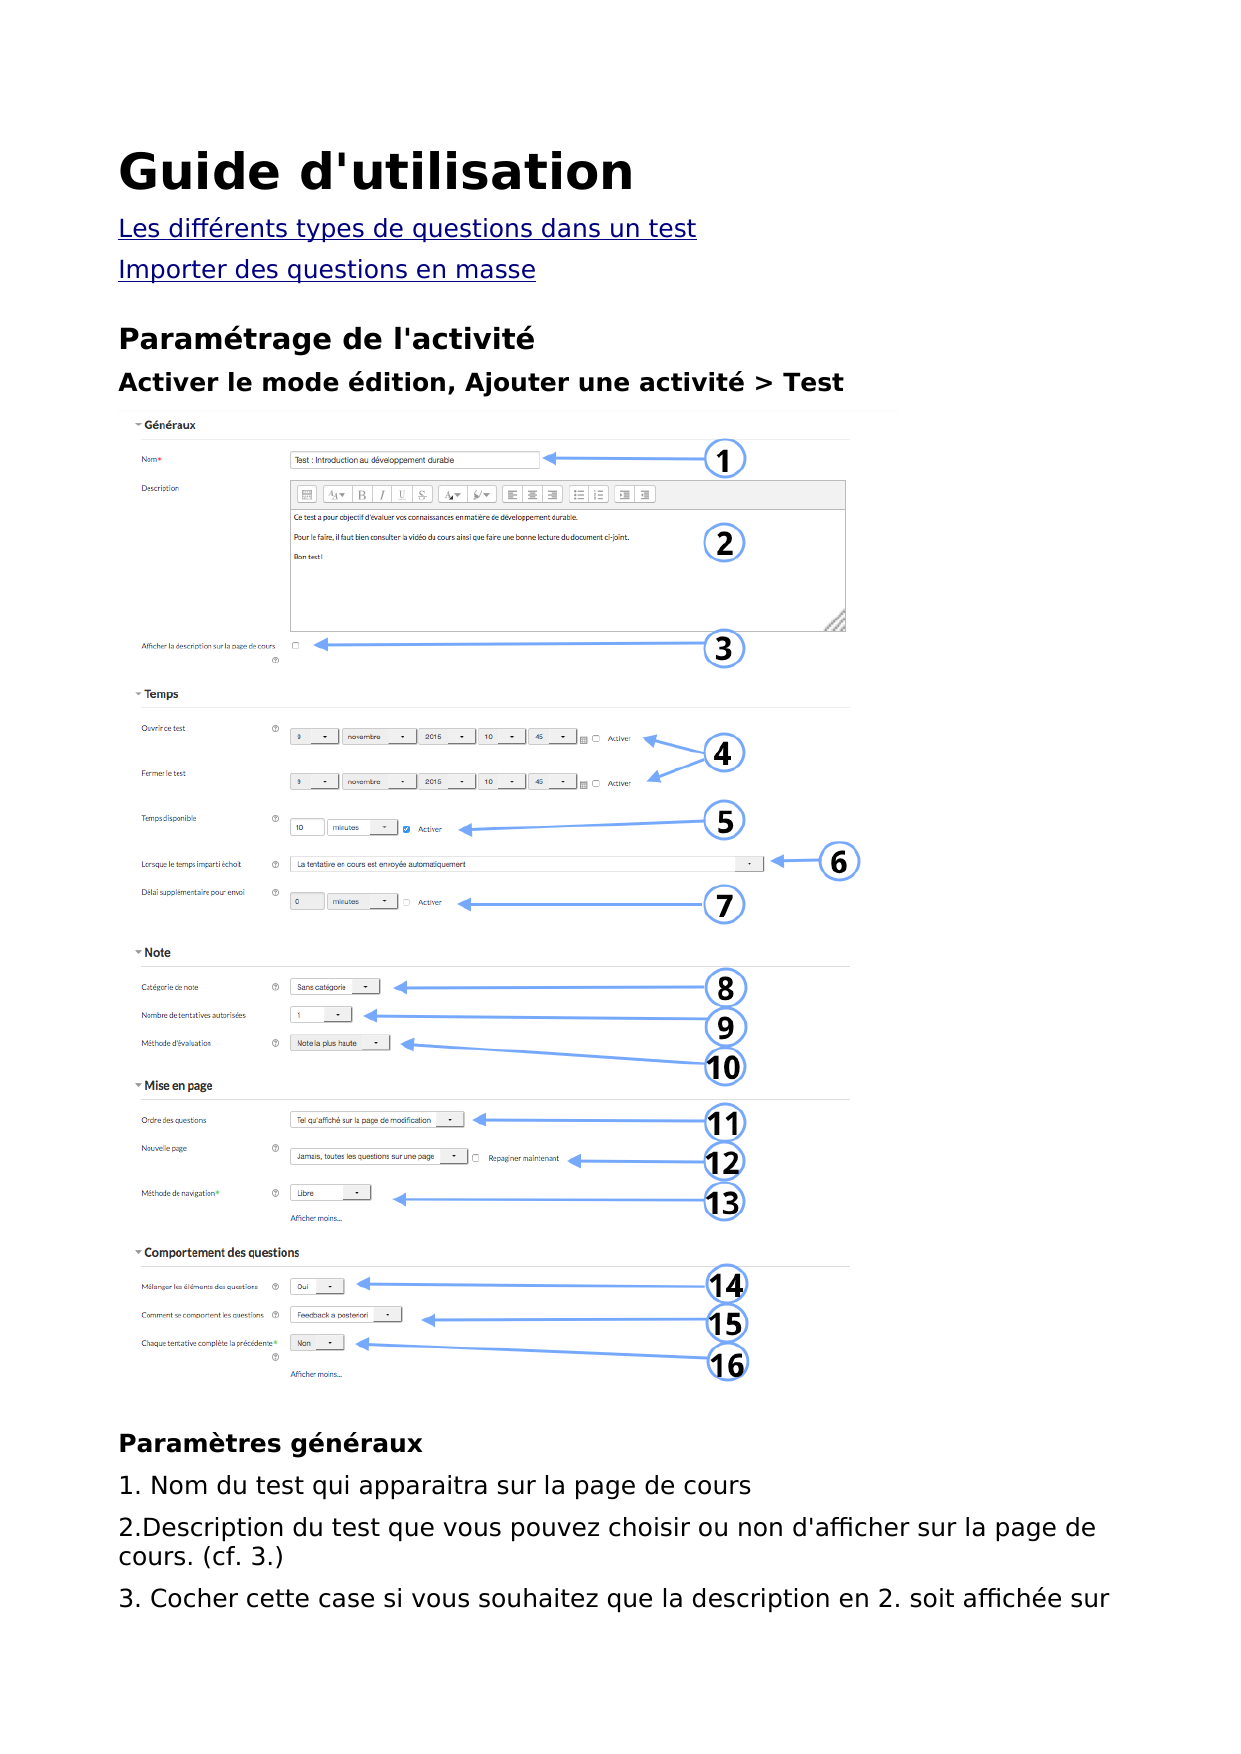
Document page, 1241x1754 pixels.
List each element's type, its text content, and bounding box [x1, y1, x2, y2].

text 2.Description du test que vous pouvez choisir ou non d'afficher sur la page de cours. (cf. 3.) [118, 1513, 1122, 1571]
subtitle Paramétrage de l'activité [118, 322, 1122, 356]
text 1. Nom du test qui apparaitra sur la page de cours [118, 1471, 1122, 1500]
subtitle Paramètres généraux [118, 1429, 1122, 1459]
text Importer des questions en masse [118, 256, 1122, 285]
subtitle Guide d'utilisation [118, 143, 1122, 201]
text Les différents types de questions dans un test [118, 214, 1122, 243]
text Activer le mode édition, Ajouter une activité > Test [118, 369, 1122, 398]
picture [118, 410, 900, 1392]
text 3. Cocher cette case si vous souhaitez que la description en 2. soit affichée sur [118, 1584, 1122, 1613]
